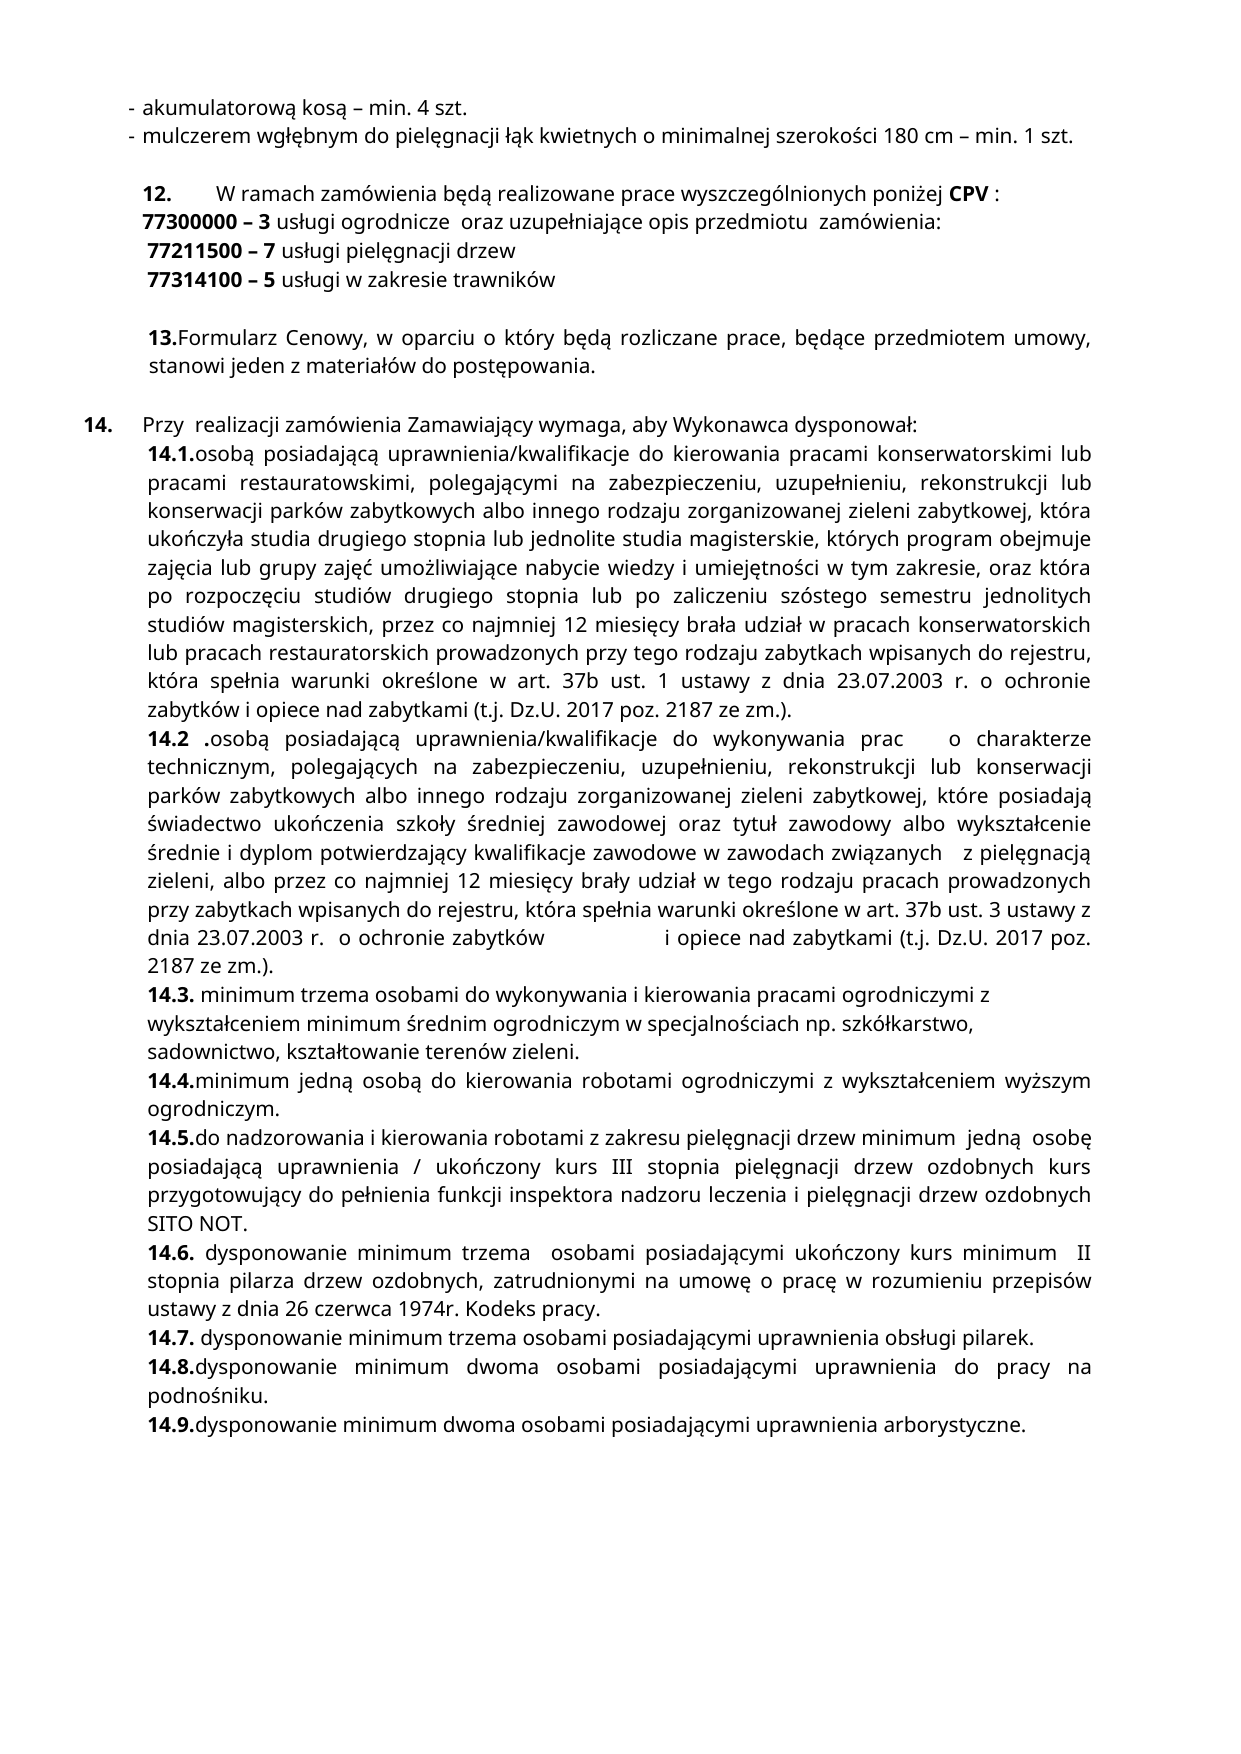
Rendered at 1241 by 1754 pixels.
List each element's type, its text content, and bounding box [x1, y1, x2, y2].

text 14.7. dysponowanie minimum trzema osobami posiadającymi uprawnienia obsługi pilarek. [147, 1323, 1093, 1352]
text 14.9.dysponowanie minimum dwoma osobami posiadającymi uprawnienia arborystyczne. [147, 1410, 1093, 1438]
text 77314100 – 5 usługi w zakresie trawników [147, 265, 1093, 293]
text 77211500 – 7 usługi pielęgnacji drzew [147, 236, 1093, 264]
text 14.1.osobą posiadającą uprawnienia/kwalifikacje do kierowania pracami konserwatorskimi lub pracami restauratowskimi, polegającymi na zabezpieczeniu, uzupełnieniu, rekonstrukcji lub konserwacji parków zabytkowych albo innego rodzaju zorganizowanej zieleni zabytkowej, która ukończyła studia drugiego stopnia lub jednolite studia magisterskie, których program obejmuje zajęcia lub grupy zajęć umożliwiające nabycie wiedzy i umiejętności w tym zakresie, oraz która po rozpoczęciu studiów drugiego stopnia lub po zaliczeniu szóstego semestru jednolitych studiów magisterskich, przez co najmniej 12 miesięcy brała udział w pracach konserwatorskich lub pracach restauratorskich prowadzonych przy tego rodzaju zabytkach wpisanych do rejestru, która spełnia warunki określone w art. 37b ust. 1 ustawy z dnia 23.07.2003 r. o ochronie zabytków i opiece nad zabytkami (t.j. Dz.U. 2017 poz. 2187 ze zm.). [147, 439, 1093, 723]
text 14.5.do nadzorowania i kierowania robotami z zakresu pielęgnacji drzew minimum jedną osobę posiadającą uprawnienia / ukończony kurs III stopnia pielęgnacji drzew ozdobnych kurs przygotowujący do pełnienia funkcji inspektora nadzoru leczenia i pielęgnacji drzew ozdobnych SITO NOT. [147, 1123, 1093, 1237]
list W ramach zamówienia będą realizowane prace wyszczególnionych poniżej CPV : 77300000 – 3 usługi ogrodnicze oraz uzupełniające opis przedmiotu zamówienia: [142, 179, 1016, 236]
text 14.3. minimum trzema osobami do wykonywania i kierowania pracami ogrodniczymi z wykształceniem minimum średnim ogrodniczym w specjalnościach np. szkółkarstwo, sadownictwo, kształtowanie terenów zieleni. [147, 981, 1094, 1066]
list Przy realizacji zamówienia Zamawiający wymaga, aby Wykonawca dysponował: [83, 410, 1093, 439]
text 14.4.minimum jedną osobą do kierowania robotami ogrodniczymi z wykształceniem wyższym ogrodniczym. [147, 1066, 1093, 1123]
text 14.8.dysponowanie minimum dwoma osobami posiadającymi uprawnienia do pracy na podnośniku. [147, 1352, 1093, 1409]
text 13.Formularz Cenowy, w oparciu o który będą rozliczane prace, będące przedmiotem umowy, stanowi jeden z materiałów do postępowania. [148, 323, 1093, 380]
text 14.6. dysponowanie minimum trzema osobami posiadającymi ukończony kurs minimum II stopnia pilarza drzew ozdobnych, zatrudnionymi na umowę o pracę w rozumieniu przepisów ustawy z dnia 26 czerwca 1974r. Kodeks pracy. [147, 1238, 1093, 1323]
text 14.2 .osobą posiadającą uprawnienia/kwalifikacje do wykonywania prac o charakterze technicznym, polegających na zabezpieczeniu, uzupełnieniu, rekonstrukcji lub konserwacji parków zabytkowych albo innego rodzaju zorganizowanej zieleni zabytkowej, które posiadają świadectwo ukończenia szkoły średniej zawodowej oraz tytuł zawodowy albo wykształcenie średnie i dyplom potwierdzający kwalifikacje zawodowe w zawodach związanych z pielęgnacją zieleni, albo przez co najmniej 12 miesięcy brały udział w tego rodzaju pracach prowadzonych przy zabytkach wpisanych do rejestru, która spełnia warunki określone w art. 37b ust. 3 ustawy z dnia 23.07.2003 r. o ochronie zabytków i opiece nad zabytkami (t.j. Dz.U. 2017 poz. 2187 ze zm.). [147, 724, 1093, 980]
list mulczerem wgłębnym do pielęgnacji łąk kwietnych o minimalnej szerokości 180 cm – min. 1 szt. [128, 122, 1093, 150]
list akumulatorową kosą – min. 4 szt. [128, 93, 1093, 121]
